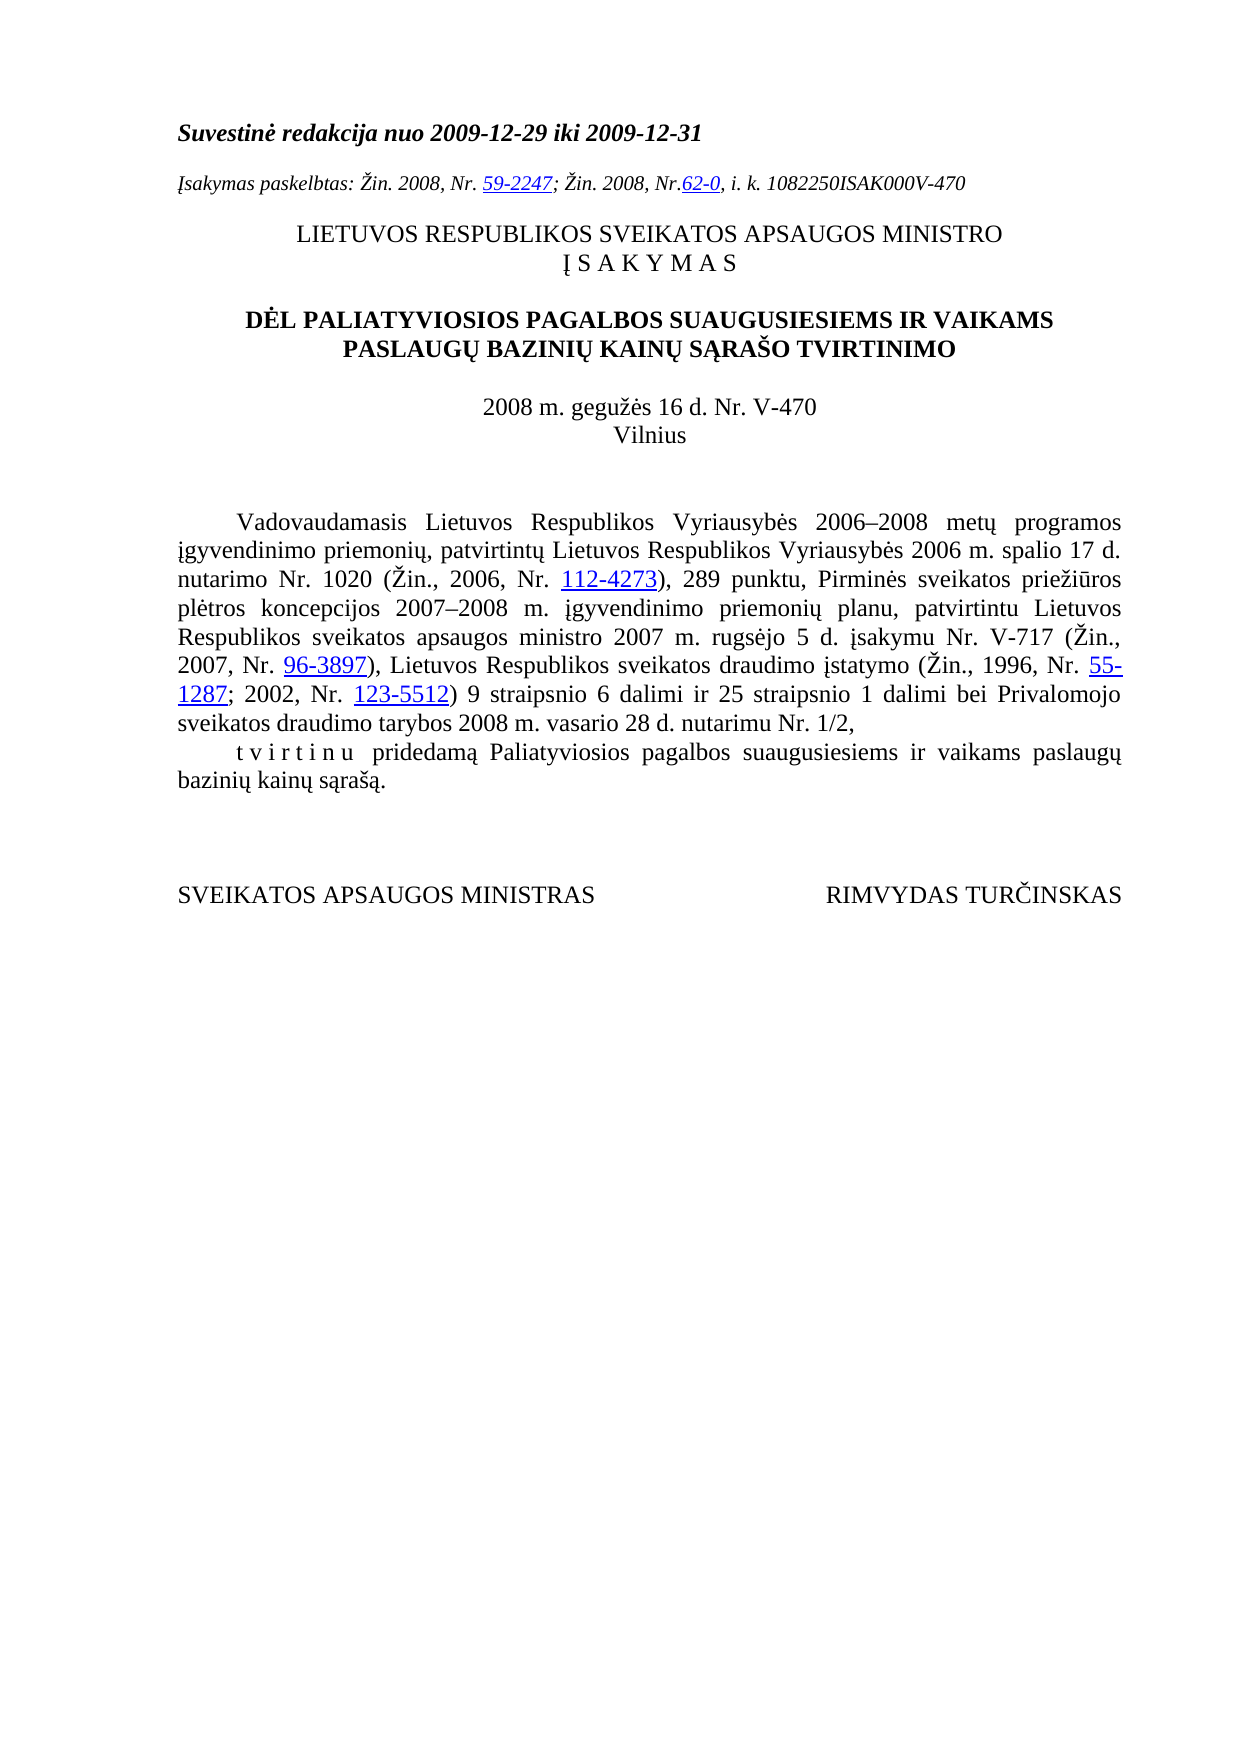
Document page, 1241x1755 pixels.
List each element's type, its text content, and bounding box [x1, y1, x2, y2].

text LIETUVOS RESPUBLIKOS SVEIKATOS APSAUGOS MINISTRO [177, 219, 1122, 248]
text Įsakymas paskelbtas: Žin. 2008, Nr. 59-2247; Žin. 2008, Nr.62-0, i. k. 1082250ISAK000V-470 [177, 171, 1122, 195]
text Vadovaudamasis Lietuvos Respublikos Vyriausybės 2006–2008 metų programos įgyvendinimo priemonių, patvirtintų Lietuvos Respublikos Vyriausybės 2006 m. spalio 17 d. nutarimo Nr. 1020 (Žin., 2006, Nr. 112-4273), 289 punktu, Pirminės sveikatos priežiūros plėtros koncepcijos 2007–2008 m. įgyvendinimo priemonių planu, patvirtintu Lietuvos Respublikos sveikatos apsaugos ministro 2007 m. rugsėjo 5 d. įsakymu Nr. V-717 (Žin., 2007, Nr. 96-3897), Lietuvos Respublikos sveikatos draudimo įstatymo (Žin., 1996, Nr. 55-1287; 2002, Nr. 123-5512) 9 straipsnio 6 dalimi ir 25 straipsnio 1 dalimi bei Privalomojo sveikatos draudimo tarybos 2008 m. vasario 28 d. nutarimu Nr. 1/2, [177, 507, 1122, 737]
text DĖL PALIATYVIOSIOS PAGALBOS SUAUGUSIESIEMS IR VAIKAMS PASLAUGŲ BAZINIŲ KAINŲ SĄRAŠO TVIRTINIMO [177, 305, 1122, 363]
text ĮSAKYMAS [177, 248, 1122, 277]
text SVEIKATOS APSAUGOS MINISTRAS RIMVYDAS TURČINSKAS [177, 880, 1122, 909]
text Vilnius [177, 420, 1122, 449]
text Suvestinė redakcija nuo 2009-12-29 iki 2009-12-31 [177, 118, 1122, 147]
text tvirtinu pridedamą Paliatyviosios pagalbos suaugusiesiems ir vaikams paslaugų bazinių kainų sąrašą. [177, 737, 1122, 794]
text 2008 m. gegužės 16 d. Nr. V-470 [177, 392, 1122, 420]
